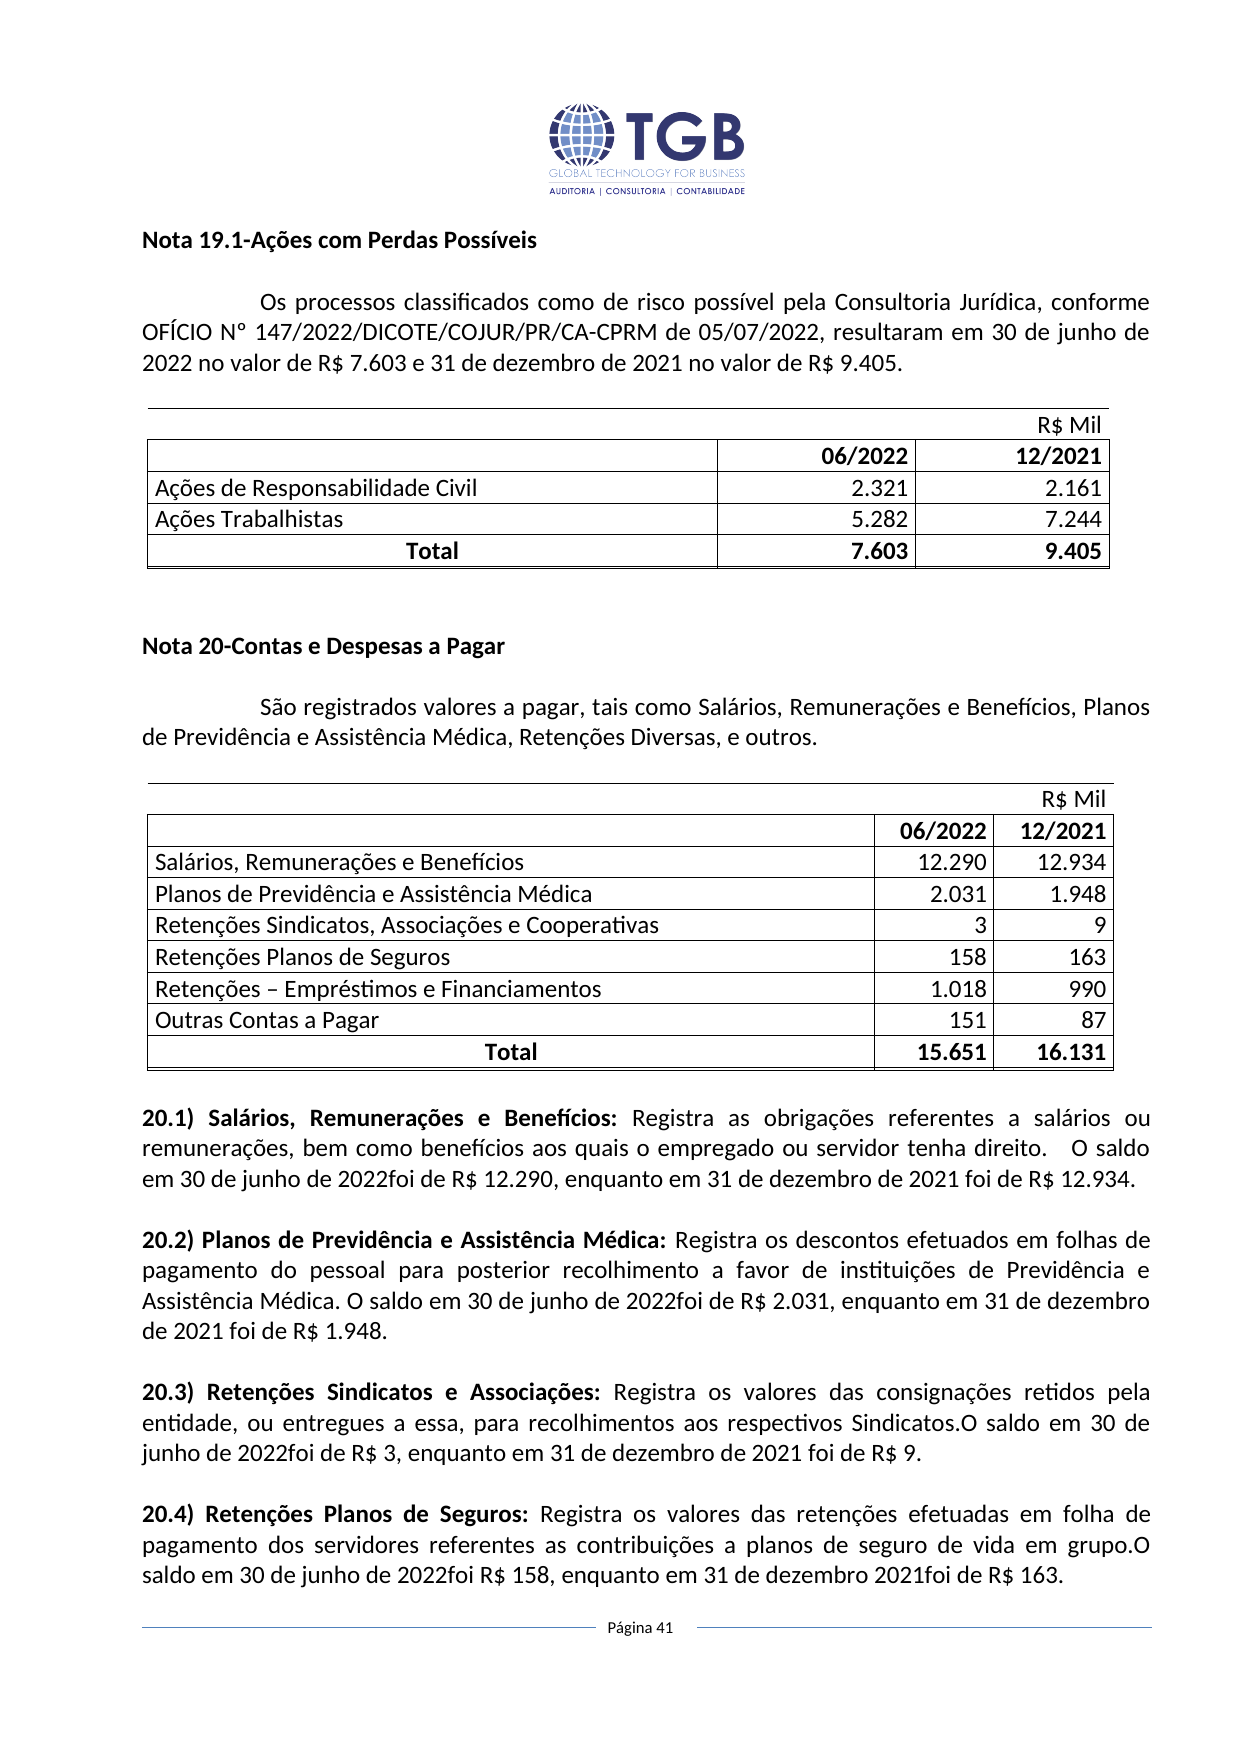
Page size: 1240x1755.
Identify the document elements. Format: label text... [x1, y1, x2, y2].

text Nota 19.1-Ações com Perdas Possíveis [142, 225, 1152, 255]
table_header R$ Mil [994, 784, 1113, 814]
table_cell 1.948 [994, 878, 1113, 909]
table_cell Ações Trabalhistas [148, 504, 717, 534]
table_cell [148, 440, 717, 471]
table_cell 9.405 [916, 535, 1109, 566]
table_cell 151 [875, 1004, 993, 1035]
table_header [148, 409, 717, 439]
table_header [148, 784, 874, 814]
table_cell Planos de Previdência e Assistência Médica [148, 878, 874, 909]
table_cell Total [148, 535, 717, 566]
table_cell 9 [994, 910, 1113, 940]
table_cell 3 [875, 910, 993, 940]
text 20.4) Retenções Planos de Seguros: Registra os valores das retenções efetuadas em folha de pagamento dos servidores referentes as contribuições a planos de seguro de vida em grupo.O saldo em 30 de junho de 2022foi R$ 158, enquanto em 31 de dezembro 2021foi de R$ 163. [142, 1498, 1152, 1590]
table_cell 7.244 [916, 504, 1109, 534]
table_cell 1.018 [875, 973, 993, 1003]
table_cell 158 [875, 941, 993, 972]
text 20.2) Planos de Previdência e Assistência Médica: Registra os descontos efetuados em folhas de pagamento do pessoal para posterior recolhimento a favor de instituições de Previdência e Assistência Médica. O saldo em 30 de junho de 2022foi de R$ 2.031, enquanto em 31 de dezembro de 2021 foi de R$ 1.948. [142, 1224, 1152, 1346]
table_cell [148, 815, 874, 846]
table_cell 12/2021 [916, 440, 1109, 471]
table_cell 06/2022 [875, 815, 993, 846]
text Os processos classificados como de risco possível pela Consultoria Jurídica, conforme OFÍCIO Nº 147/2022/DICOTE/COJUR/PR/CA-CPRM de 05/07/2022, resultaram em 30 de junho de 2022 no valor de R$ 7.603 e 31 de dezembro de 2021 no valor de R$ 9.405. [142, 286, 1152, 377]
table_header R$ Mil [717, 409, 1109, 439]
text Nota 20-Contas e Despesas a Pagar [142, 630, 1152, 660]
table_cell 12.934 [994, 847, 1113, 877]
table_cell 5.282 [718, 504, 915, 534]
text São registrados valores a pagar, tais como Salários, Remunerações e Benefícios, Planos de Previdência e Assistência Médica, Retenções Diversas, e outros. [142, 691, 1152, 752]
table_cell 7.603 [718, 535, 915, 566]
text 20.3) Retenções Sindicatos e Associações: Registra os valores das consignações retidos pela entidade, ou entregues a essa, para recolhimentos aos respectivos Sindicatos.O saldo em 30 de junho de 2022foi de R$ 3, enquanto em 31 de dezembro de 2021 foi de R$ 9. [142, 1376, 1152, 1468]
table_cell 2.161 [916, 472, 1109, 502]
table_cell 12.290 [875, 847, 993, 877]
text 20.1) Salários, Remunerações e Benefícios: Registra as obrigações referentes a salários ou remunerações, bem como benefícios aos quais o empregado ou servidor tenha direito. O saldo em 30 de junho de 2022foi de R$ 12.290, enquanto em 31 de dezembro de 2021 foi de R$ 12.934. [142, 1102, 1152, 1193]
table_cell Total [148, 1036, 874, 1066]
table_cell Retenções – Empréstimos e Financiamentos [148, 973, 874, 1003]
table_cell Retenções Sindicatos, Associações e Cooperativas [148, 910, 874, 940]
table_cell 87 [994, 1004, 1113, 1035]
table_cell Salários, Remunerações e Benefícios [148, 847, 874, 877]
table_header [875, 784, 994, 814]
table_cell 16.131 [994, 1036, 1113, 1066]
table_cell 2.321 [718, 472, 915, 502]
table_cell 15.651 [875, 1036, 993, 1066]
table_cell 163 [994, 941, 1113, 972]
table_cell Retenções Planos de Seguros [148, 941, 874, 972]
table_cell 2.031 [875, 878, 993, 909]
table_cell 990 [994, 973, 1113, 1003]
table_cell Outras Contas a Pagar [148, 1004, 874, 1035]
table_cell 12/2021 [994, 815, 1113, 846]
table_cell Ações de Responsabilidade Civil [148, 472, 717, 502]
table_cell 06/2022 [718, 440, 915, 471]
